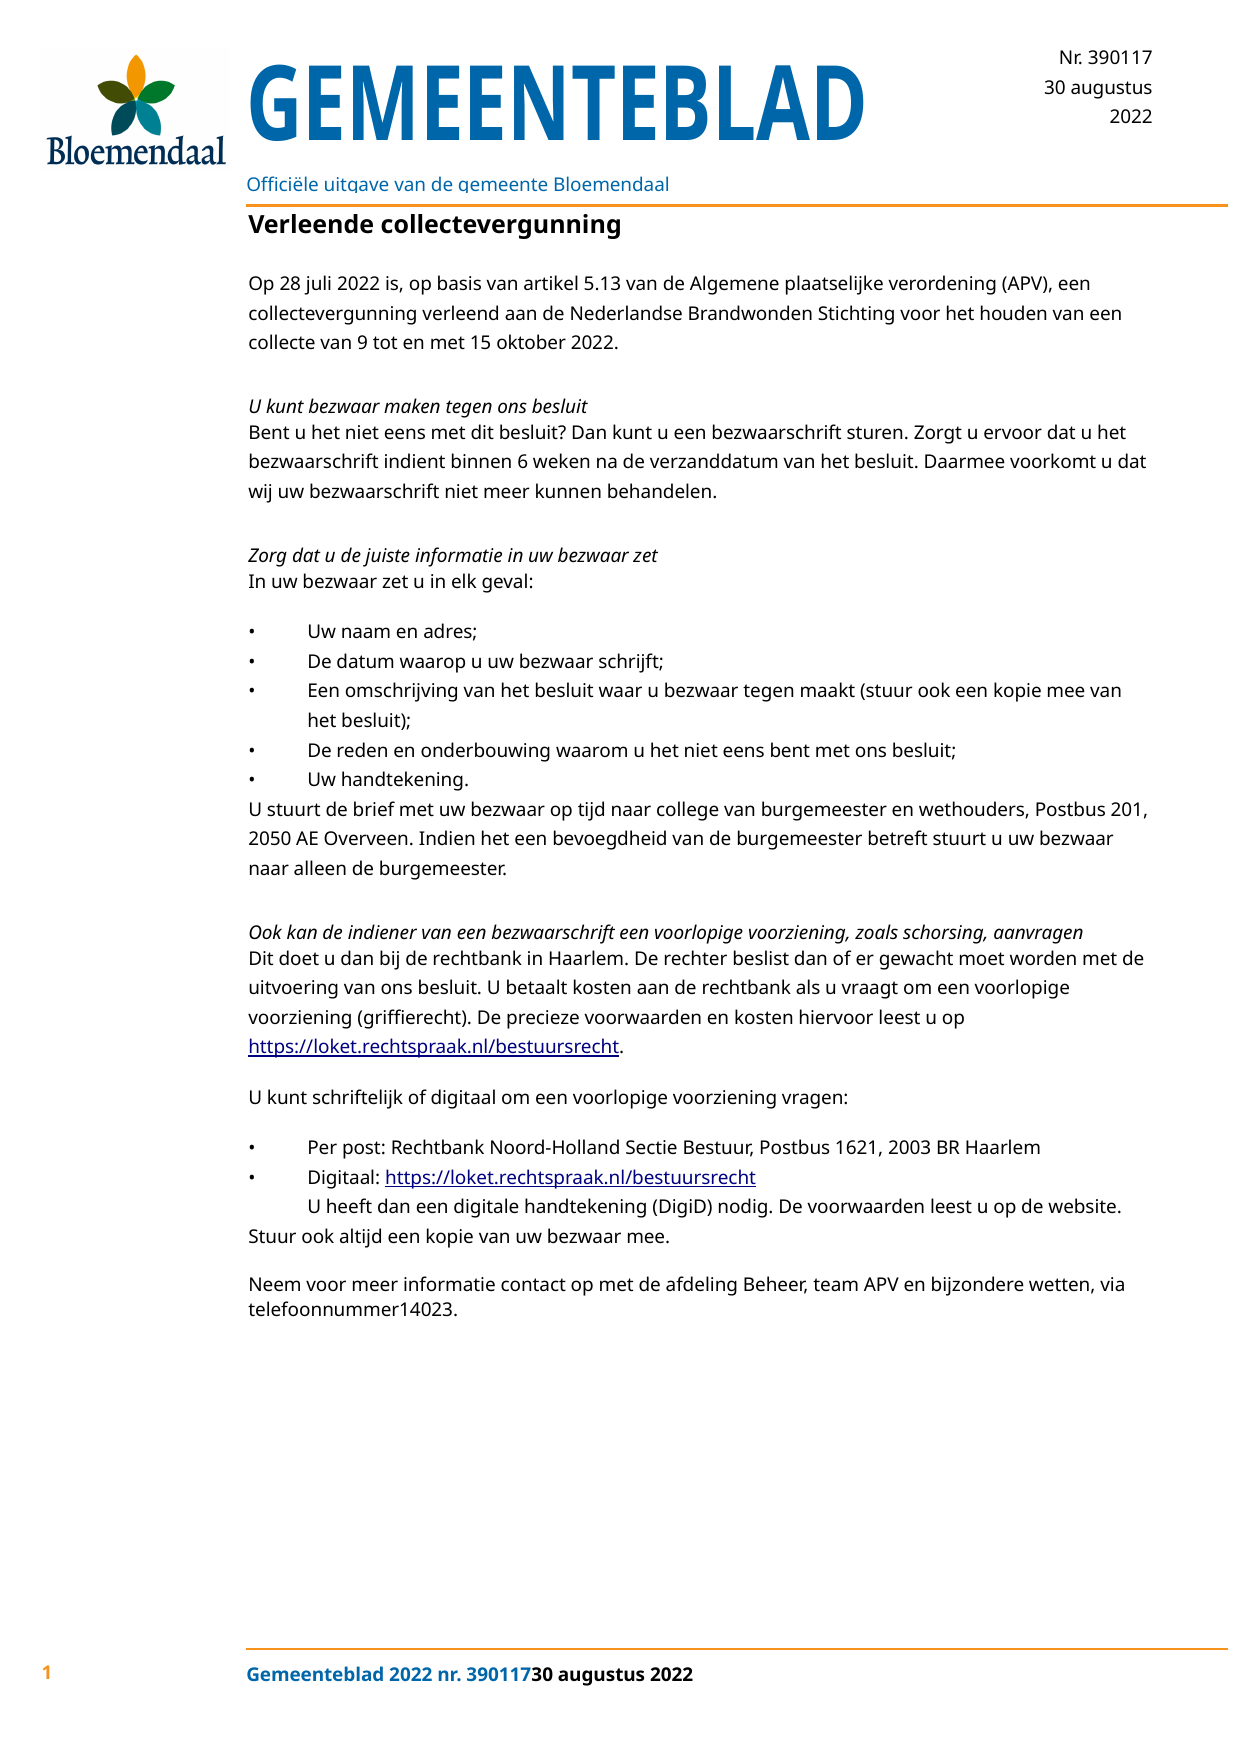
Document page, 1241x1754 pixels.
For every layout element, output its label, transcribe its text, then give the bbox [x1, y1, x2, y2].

text U kunt bezwaar maken tegen ons besluit [248, 393, 1152, 419]
text Neem voor meer informatie contact op met de afdeling Beheer, team APV en bijzondere wetten, via telefoonnummer14023. [248, 1271, 1152, 1322]
list De datum waarop u uw bezwaar schrijft; [248, 648, 1152, 674]
text Verleende collectevergunning [248, 207, 1152, 241]
text Bent u het niet eens met dit besluit? Dan kunt u een bezwaarschrift sturen. Zorgt u ervoor dat u het bezwaarschrift indient binnen 6 weken na de verzanddatum van het besluit. Daarmee voorkomt u dat wij uw bezwaarschrift niet meer kunnen behandelen. [248, 419, 1152, 504]
list Per post: Rechtbank Noord-Holland Sectie Bestuur, Postbus 1621, 2003 BR Haarlem [248, 1134, 1152, 1160]
text U kunt schriftelijk of digitaal om een voorlopige voorziening vragen: [248, 1084, 1152, 1110]
list Uw handtekening. [248, 766, 1152, 792]
text Op 28 juli 2022 is, op basis van artikel 5.13 van de Algemene plaatselijke verordening (APV), een collectevergunning verleend aan de Nederlandse Brandwonden Stichting voor het houden van een collecte van 9 tot en met 15 oktober 2022. [248, 270, 1152, 355]
text Ook kan de indiener van een bezwaarschrift een voorlopige voorziening, zoals schorsing, aanvragen [248, 919, 1152, 945]
list Digitaal: https://loket.rechtspraak.nl/bestuursrecht [248, 1164, 1152, 1190]
list Een omschrijving van het besluit waar u bezwaar tegen maakt (stuur ook een kopie mee van het besluit); [248, 678, 1152, 733]
picture [41, 47, 231, 172]
text U stuurt de brief met uw bezwaar op tijd naar college van burgemeester en wethouders, Postbus 201, 2050 AE Overveen. Indien het een bevoegdheid van de burgemeester betreft stuurt u uw bezwaar naar alleen de burgemeester. [248, 796, 1152, 881]
text Zorg dat u de juiste informatie in uw bezwaar zet [248, 542, 1152, 568]
list U heeft dan een digitale handtekening (DigiD) nodig. De voorwaarden leest u op de website. [248, 1193, 1152, 1219]
text In uw bezwaar zet u in elk geval: [248, 568, 1152, 594]
list Uw naam en adres; [248, 618, 1152, 644]
text Dit doet u dan bij de rechtbank in Haarlem. De rechter beslist dan of er gewacht moet worden met de uitvoering van ons besluit. U betaalt kosten aan de rechtbank als u vraagt om een voorlopige voorziening (griffierecht). De precieze voorwaarden en kosten hiervoor leest u op https://loket.rechtspraak.nl/bestuursrecht. [248, 945, 1152, 1059]
text Stuur ook altijd een kopie van uw bezwaar mee. [248, 1223, 1152, 1249]
list De reden en onderbouwing waarom u het niet eens bent met ons besluit; [248, 737, 1152, 762]
